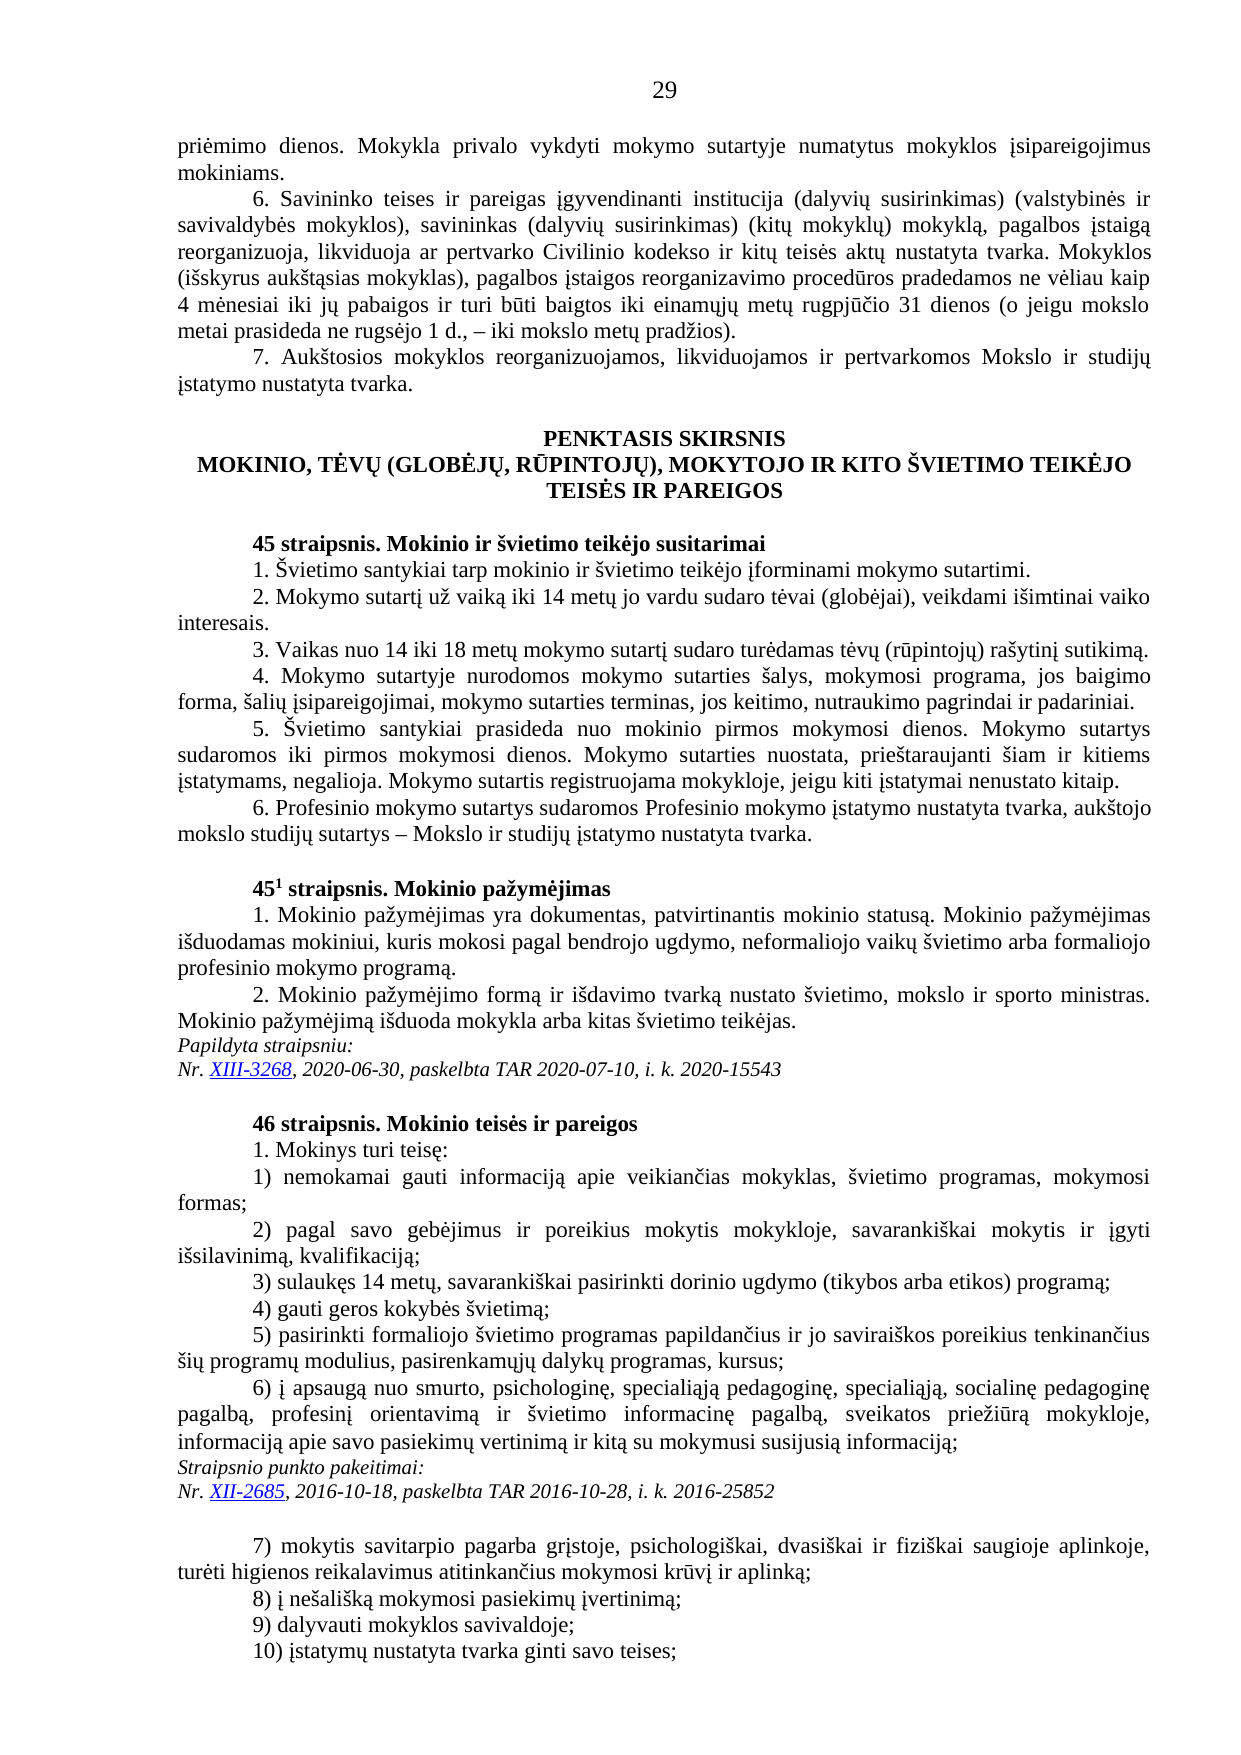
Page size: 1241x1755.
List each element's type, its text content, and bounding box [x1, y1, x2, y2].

text 3. Vaikas nuo 14 iki 18 metų mokymo sutartį sudaro turėdamas tėvų (rūpintojų) rašytinį sutikimą. [177, 636, 1152, 662]
text Nr. XIII-3268, 2020-06-30, paskelbta TAR 2020-07-10, i. k. 2020-15543 [177, 1057, 1152, 1081]
text priėmimo dienos. Mokykla privalo vykdyti mokymo sutartyje numatytus mokyklos įsipareigojimus mokiniams. [177, 132, 1152, 185]
text 2) pagal savo gebėjimus ir poreikius mokytis mokykloje, savarankiškai mokytis ir įgyti išsilavinimą, kvalifikaciją; [177, 1216, 1152, 1268]
text 451 straipsnis. Mokinio pažymėjimas [177, 875, 1152, 902]
text 6. Profesinio mokymo sutartys sudaromos Profesinio mokymo įstatymo nustatyta tvarka, aukštojo mokslo studijų sutartys – Mokslo ir studijų įstatymo nustatyta tvarka. [177, 794, 1152, 846]
text Nr. XII-2685, 2016-10-18, paskelbta TAR 2016-10-28, i. k. 2016-25852 [177, 1479, 1152, 1503]
text 9) dalyvauti mokyklos savivaldoje; [177, 1611, 1152, 1637]
text 8) į nešališką mokymosi pasiekimų įvertinimą; [177, 1585, 1152, 1611]
text 5. Švietimo santykiai prasideda nuo mokinio pirmos mokymosi dienos. Mokymo sutartys sudaromos iki pirmos mokymosi dienos. Mokymo sutarties nuostata, prieštaraujanti šiam ir kitiems įstatymams, negalioja. Mokymo sutartis registruojama mokykloje, jeigu kiti įstatymai nenustato kitaip. [177, 715, 1152, 794]
text Straipsnio punkto pakeitimai: [177, 1455, 1152, 1479]
text 1. Mokinys turi teisę: [177, 1137, 1152, 1163]
text 7) mokytis savitarpio pagarba grįstoje, psichologiškai, dvasiškai ir fiziškai saugioje aplinkoje, turėti higienos reikalavimus atitinkančius mokymosi krūvį ir aplinką; [177, 1532, 1152, 1585]
text 6) į apsaugą nuo smurto, psichologinę, specialiąją pedagoginę, specialiąją, socialinę pedagoginę pagalbą, profesinį orientavimą ir švietimo informacinę pagalbą, sveikatos priežiūrą mokykloje, informaciją apie savo pasiekimų vertinimą ir kitą su mokymusi susijusią informaciją; [177, 1374, 1152, 1455]
text 7. Aukštosios mokyklos reorganizuojamos, likviduojamos ir pertvarkomos Mokslo ir studijų įstatymo nustatyta tvarka. [177, 343, 1152, 396]
text 5) pasirinkti formaliojo švietimo programas papildančius ir jo saviraiškos poreikius tenkinančius šių programų modulius, pasirenkamųjų dalykų programas, kursus; [177, 1321, 1152, 1374]
text PENKTASIS SKIRSNIS [177, 425, 1152, 451]
text 2. Mokinio pažymėjimo formą ir išdavimo tvarką nustato švietimo, mokslo ir sporto ministras. Mokinio pažymėjimą išduoda mokykla arba kitas švietimo teikėjas. [177, 981, 1152, 1033]
text 4. Mokymo sutartyje nurodomos mokymo sutarties šalys, mokymosi programa, jos baigimo forma, šalių įsipareigojimai, mokymo sutarties terminas, jos keitimo, nutraukimo pagrindai ir padariniai. [177, 662, 1152, 715]
text 10) įstatymų nustatyta tvarka ginti savo teises; [177, 1637, 1152, 1664]
text 4) gauti geros kokybės švietimą; [177, 1295, 1152, 1321]
text 2. Mokymo sutartį už vaiką iki 14 metų jo vardu sudaro tėvai (globėjai), veikdami išimtinai vaiko interesais. [177, 583, 1152, 636]
text 1. Švietimo santykiai tarp mokinio ir švietimo teikėjo įforminami mokymo sutartimi. [177, 557, 1152, 583]
text 6. Savininko teises ir pareigas įgyvendinanti institucija (dalyvių susirinkimas) (valstybinės ir savivaldybės mokyklos), savininkas (dalyvių susirinkimas) (kitų mokyklų) mokyklą, pagalbos įstaigą reorganizuoja, likviduoja ar pertvarko Civilinio kodekso ir kitų teisės aktų nustatyta tvarka. Mokyklos (išskyrus aukštąsias mokyklas), pagalbos įstaigos reorganizavimo procedūros pradedamos ne vėliau kaip 4 mėnesiai iki jų pabaigos ir turi būti baigtos iki einamųjų metų rugpjūčio 31 dienos (o jeigu mokslo metai prasideda ne rugsėjo 1 d., – iki mokslo metų pradžios). [177, 185, 1152, 343]
text Papildyta straipsniu: [177, 1033, 1152, 1057]
text 46 straipsnis. Mokinio teisės ir pareigos [177, 1110, 1152, 1137]
text 1) nemokamai gauti informaciją apie veikiančias mokyklas, švietimo programas, mokymosi formas; [177, 1163, 1152, 1216]
text 3) sulaukęs 14 metų, savarankiškai pasirinkti dorinio ugdymo (tikybos arba etikos) programą; [177, 1268, 1152, 1295]
text MOKINIO, TĖVŲ (globėjų, rūpintojų), MOKYTOJO IR KITO ŠVIETIMO TEIKĖJO TEISĖS IR PAREIGOS [177, 451, 1152, 504]
text 1. Mokinio pažymėjimas yra dokumentas, patvirtinantis mokinio statusą. Mokinio pažymėjimas išduodamas mokiniui, kuris mokosi pagal bendrojo ugdymo, neformaliojo vaikų švietimo arba formaliojo profesinio mokymo programą. [177, 902, 1152, 981]
text 45 straipsnis. Mokinio ir švietimo teikėjo susitarimai [177, 530, 1152, 557]
